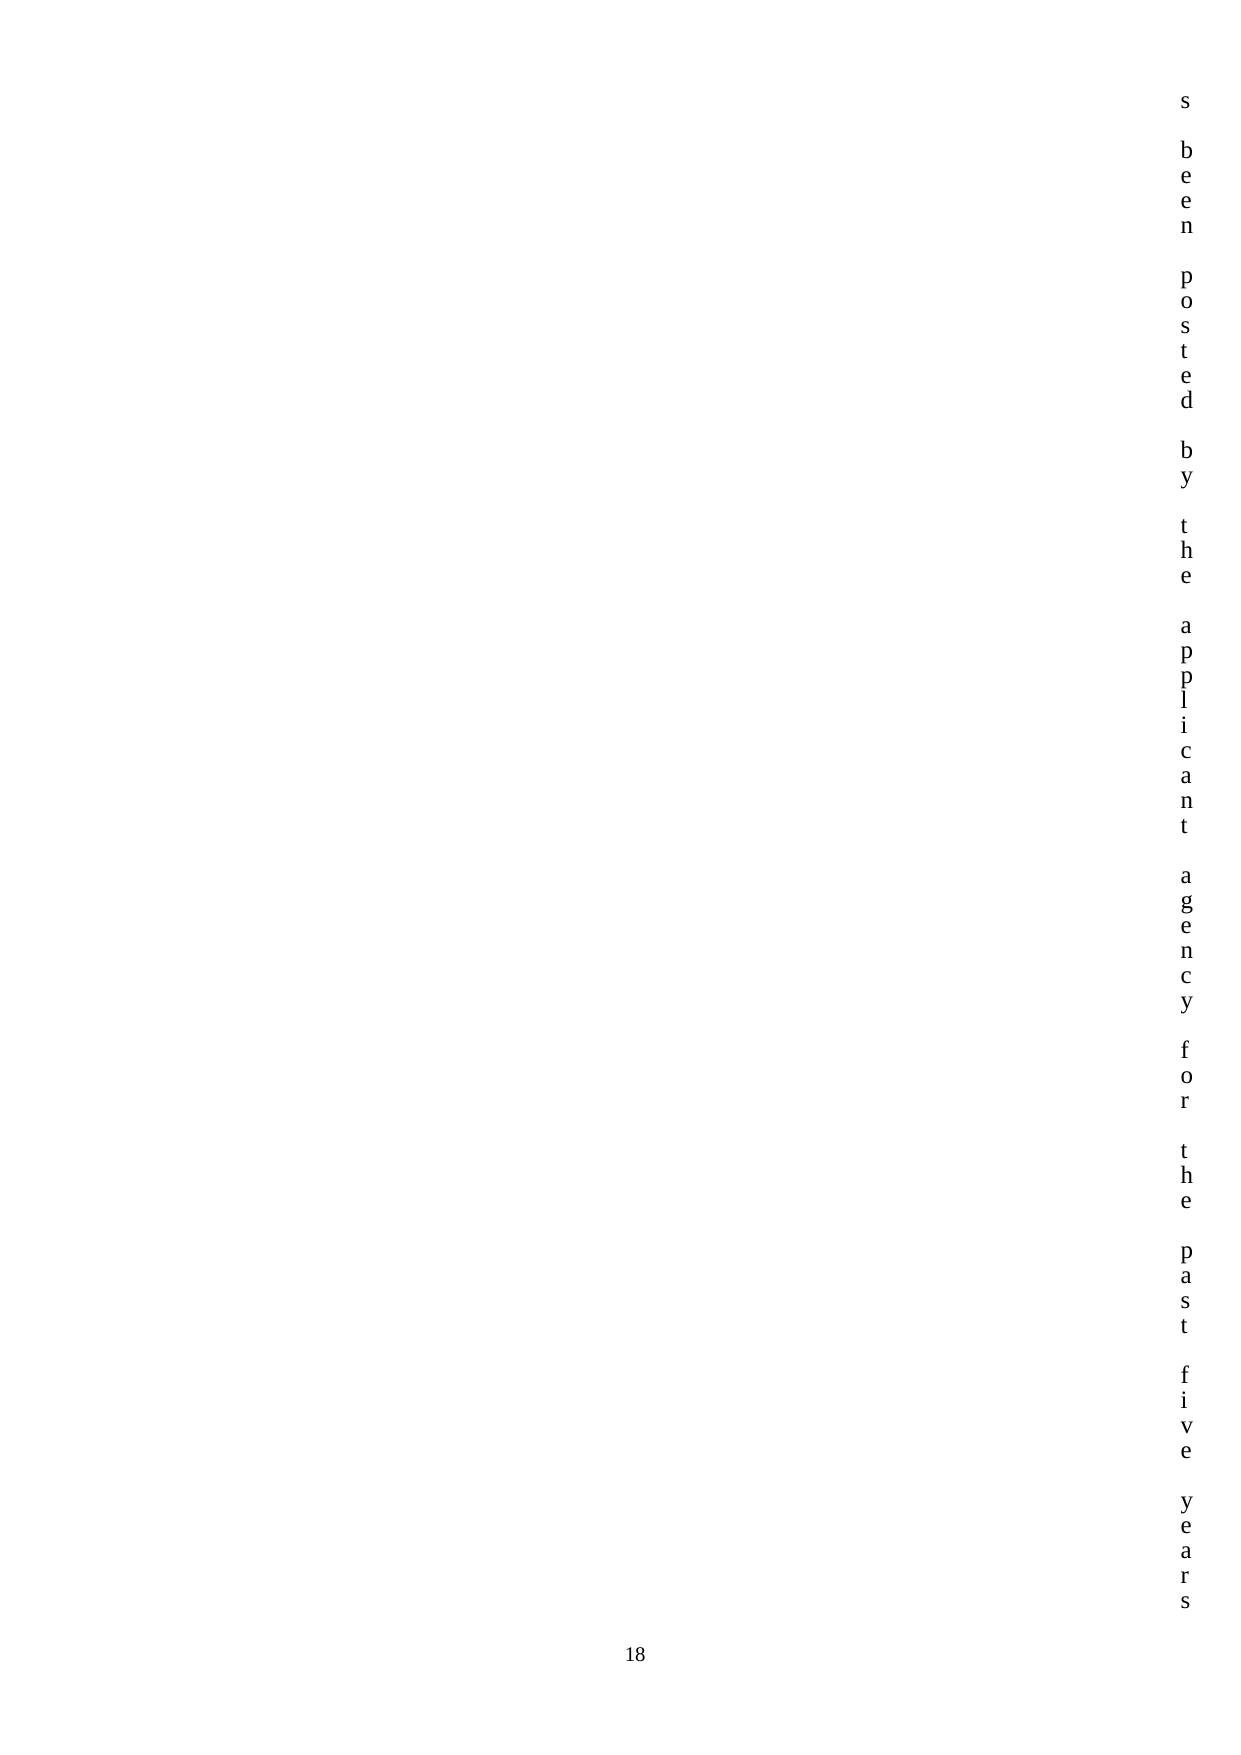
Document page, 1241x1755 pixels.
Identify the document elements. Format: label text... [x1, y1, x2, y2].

list The effective date of the contract may be within five years and it must be limited to the amount that has been posted by the applicant agency for the past five years (from 2014/09/01~2019/08/31). Thus, the crediting time must be within the aforementioned period. [1106, 89, 1186, 1614]
